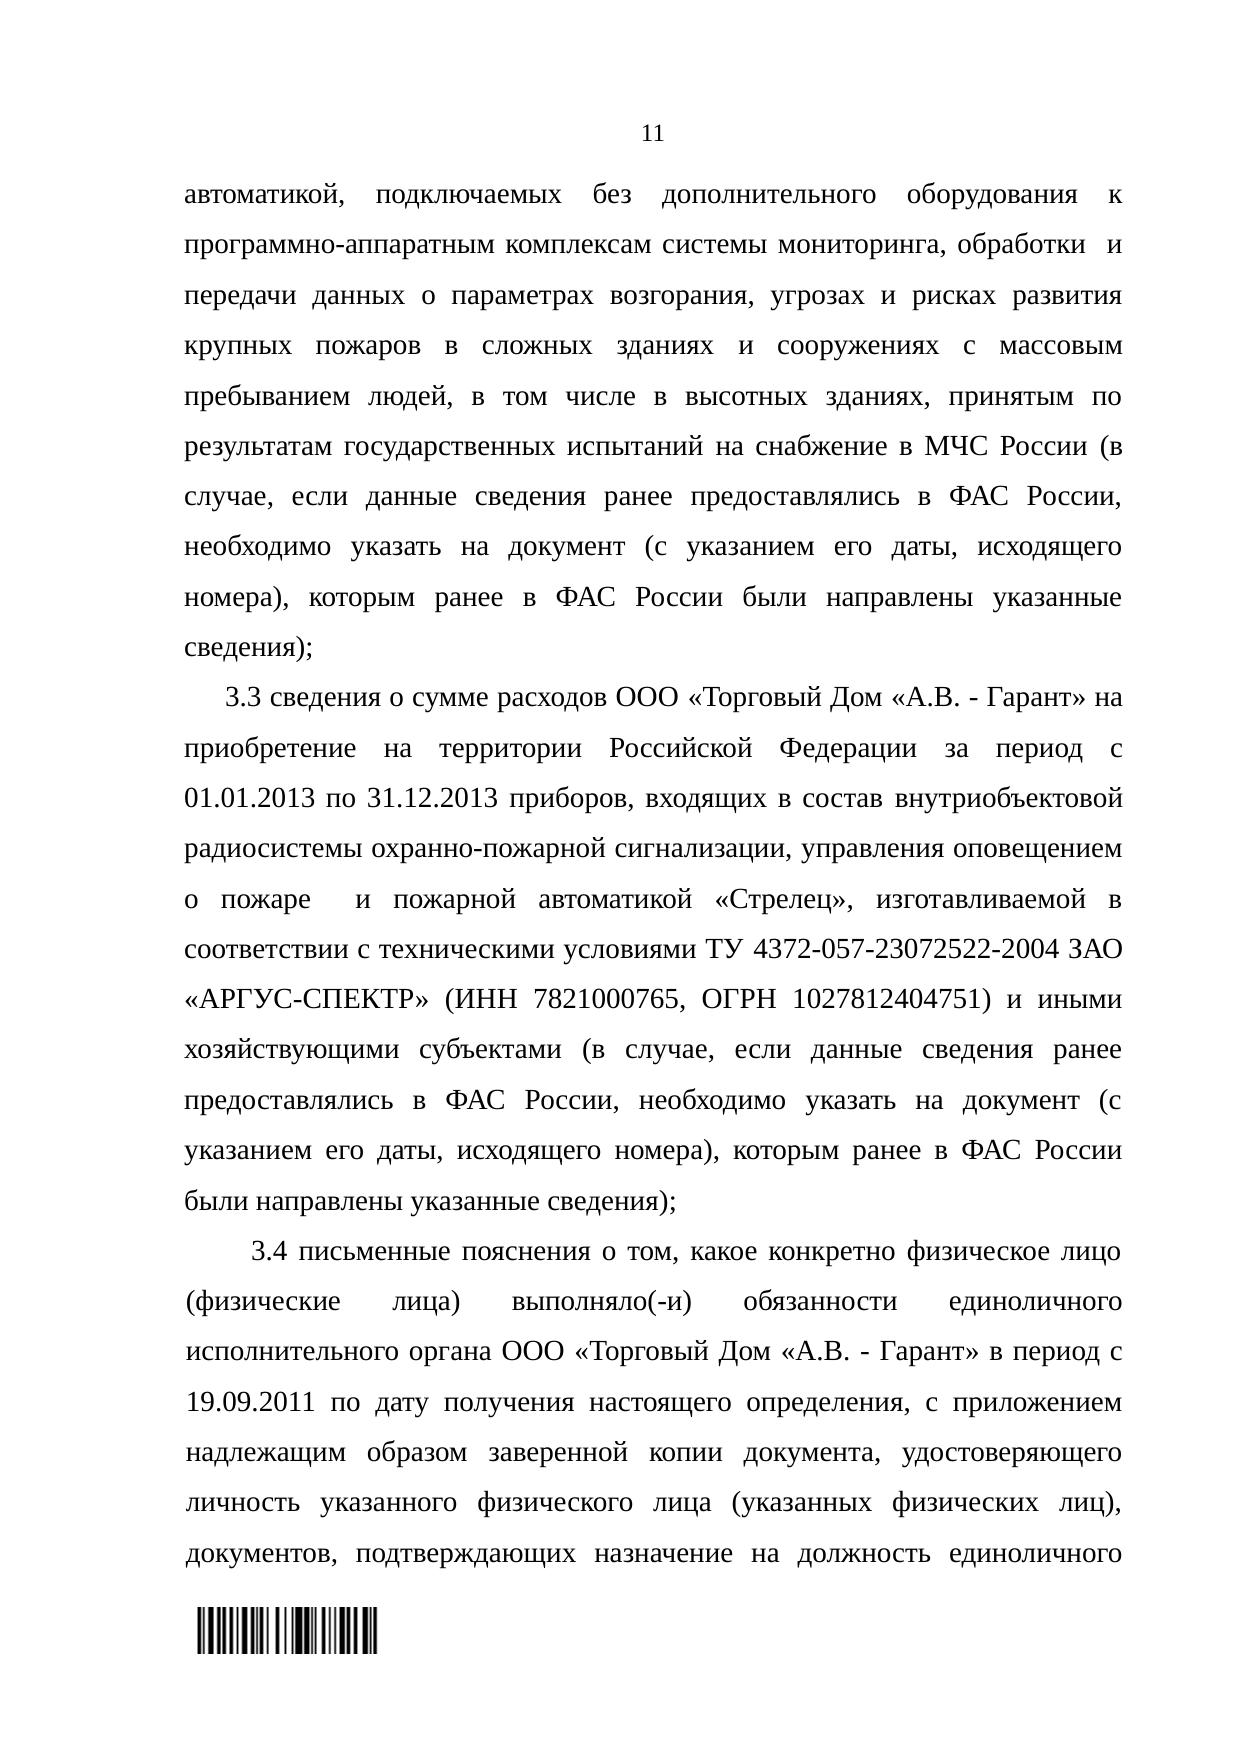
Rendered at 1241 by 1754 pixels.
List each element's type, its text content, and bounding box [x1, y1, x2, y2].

picture [182, 1607, 395, 1654]
list автоматикой, подключаемых без дополнительного оборудования к программно-аппаратным комплексам системы мониторинга, обработки и передачи данных о параметрах возгорания, угрозах и рисках развития крупных пожаров в сложных зданиях и сооружениях с массовым пребыванием людей, в том числе в высотных зданиях, принятым по результатам государственных испытаний на снабжение в МЧС России (в случае, если данные сведения ранее предоставлялись в ФАС России, необходимо указать на документ (с указанием его даты, исходящего номера), которым ранее в ФАС России были направлены указанные сведения); [184, 176, 1123, 663]
list 3.3 сведения о сумме расходов ООО «Торговый Дом «А.В. - Гарант» на приобретение на территории Российской Федерации за период с 01.01.2013 по 31.12.2013 приборов, входящих в состав внутриобъектовой радиосистемы охранно-пожарной сигнализации, управления оповещением о пожаре и пожарной автоматикой «Стрелец», изготавливаемой в соответствии с техническими условиями ТУ 4372-057-23072522-2004 ЗАО «АРГУС-СПЕКТР» (ИНН 7821000765, ОГРН 1027812404751) и иными хозяйствующими субъектами (в случае, если данные сведения ранее предоставлялись в ФАС России, необходимо указать на документ (с указанием его даты, исходящего номера), которым ранее в ФАС России были направлены указанные сведения); [184, 679, 1123, 1216]
list 3.4 письменные пояснения о том, какое конкретно физическое лицо (физические лица) выполняло(-и) обязанности единоличного исполнительного органа ООО «Торговый Дом «А.В. - Гарант» в период с 19.09.2011 по дату получения настоящего определения, с приложением надлежащим образом заверенной копии документа, удостоверяющего личность указанного физического лица (указанных физических лиц), документов, подтверждающих назначение на должность единоличного [186, 1233, 1123, 1568]
